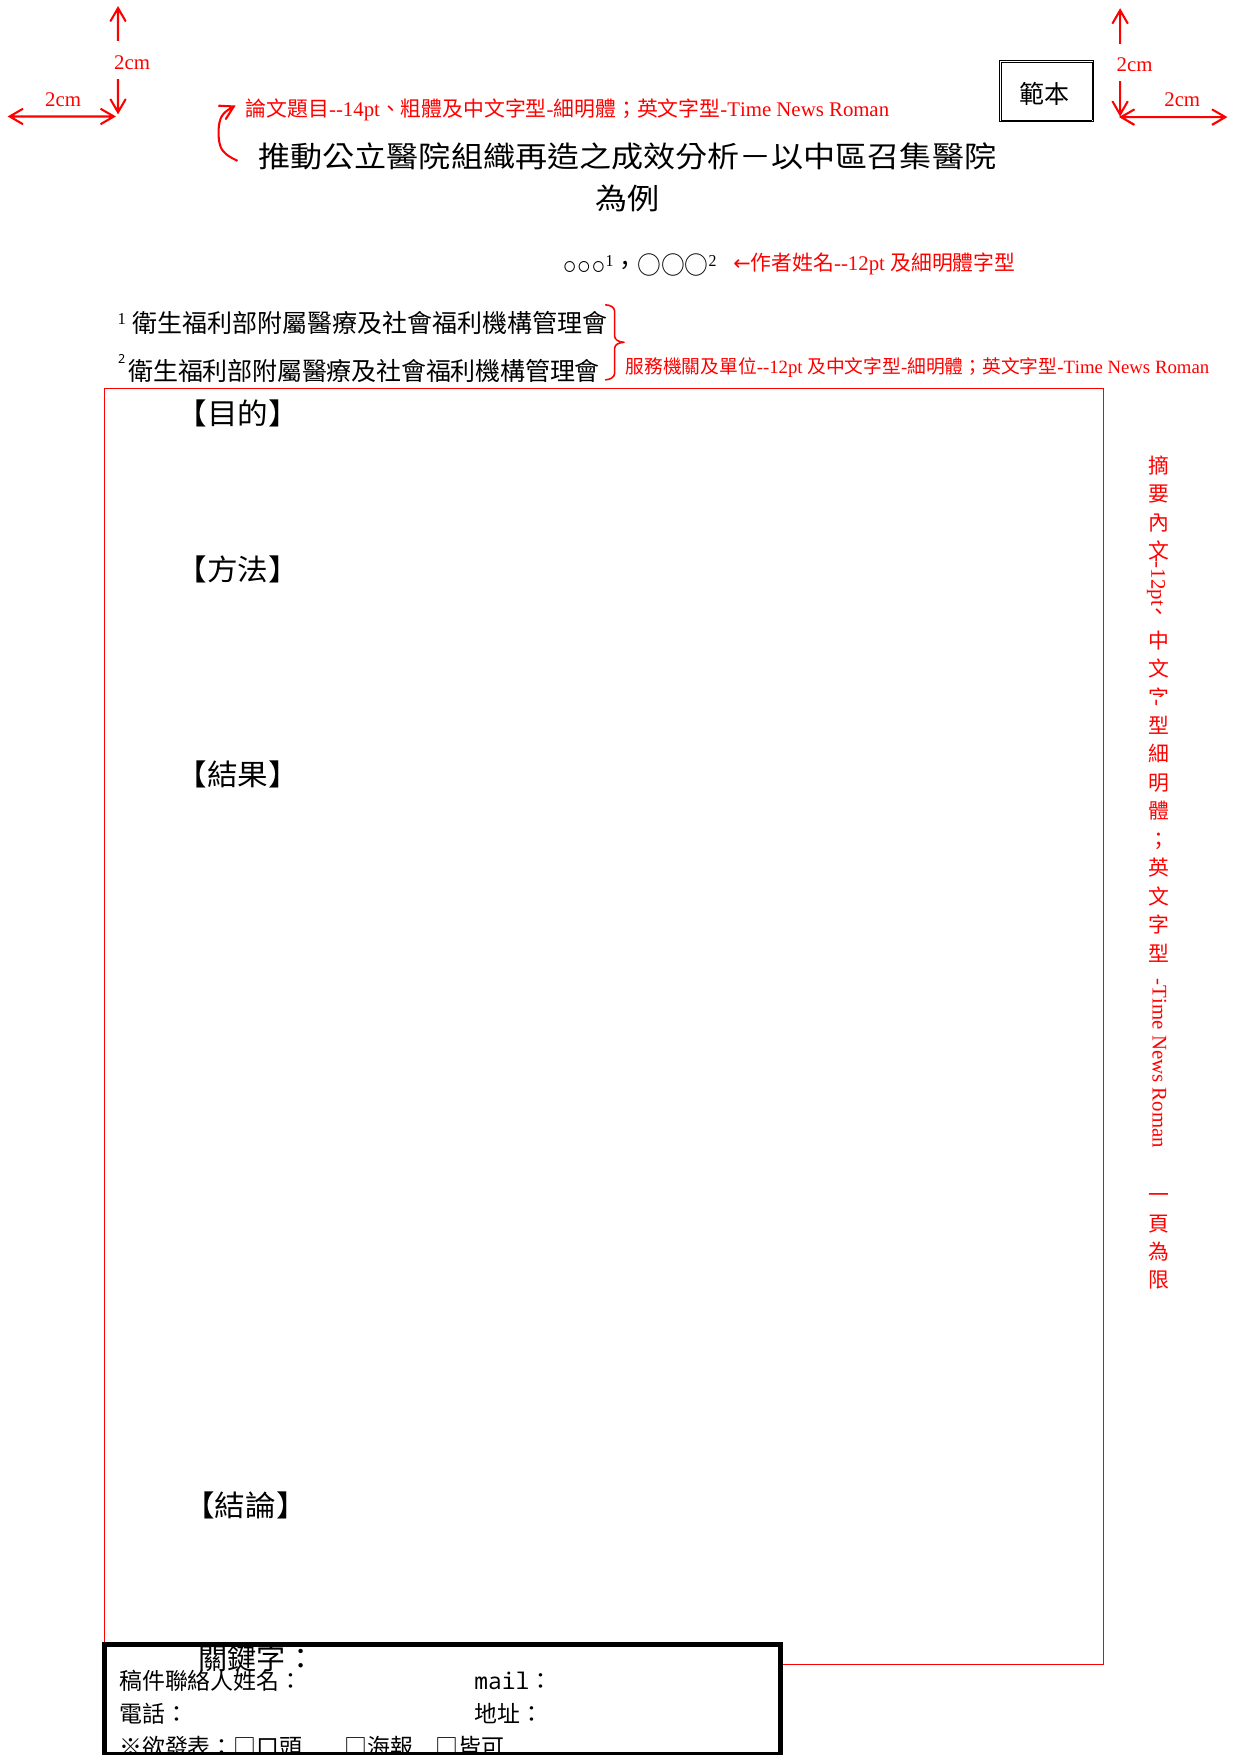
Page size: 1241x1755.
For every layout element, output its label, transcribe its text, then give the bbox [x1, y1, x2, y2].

text 型 [1148, 708, 1169, 739]
text 服務機關及單位--12pt 及中文字型-細明體；英文字型-Time News Roman [625, 350, 1220, 379]
text 1 衛生福利部附屬醫療及社會福利機構管理會 [115, 294, 609, 342]
subtitle 【結論】 [168, 1485, 1103, 1525]
text [783, 1638, 1220, 1678]
text --12pt [1147, 555, 1171, 608]
text ←作者姓名--12pt 及細明體字型 [733, 246, 1220, 277]
text ； 英文字型 [1148, 825, 1169, 967]
text 2 衛生福利部附屬醫療及社會福利機構管理會 [118, 350, 602, 388]
text - [1147, 699, 1171, 708]
text 關鍵字： [168, 1638, 1103, 1664]
text 【方法】 [176, 547, 602, 589]
text 細明體 [1148, 739, 1169, 825]
text 論文題目--14pt、粗體及中文字型-細明體；英文字型-Time News Roman [246, 83, 1130, 125]
text -Time News Roman [1148, 979, 1172, 1149]
subtitle [1104, 1485, 1220, 1525]
text 論文題目--14pt、粗體及中文字型-細明體；英文字型-Time News Roman [1002, 63, 1092, 120]
text 範本 [1019, 63, 1092, 114]
text 論文題目--14pt、粗體及中文字型-細明體；英文字型-Time News Roman [1122, 83, 1220, 116]
text 摘要內文 [1145, 451, 1172, 608]
text 、中文字 [1145, 608, 1172, 708]
subtitle 推動公立醫院組織再造之成效分析－以中區召集醫院為例 [256, 134, 998, 218]
text 【結果】 [176, 751, 602, 794]
text 【目的】 [176, 391, 602, 433]
text 一頁為限 [1148, 1180, 1169, 1294]
text ○○○1，○○○2 [27, 245, 716, 282]
